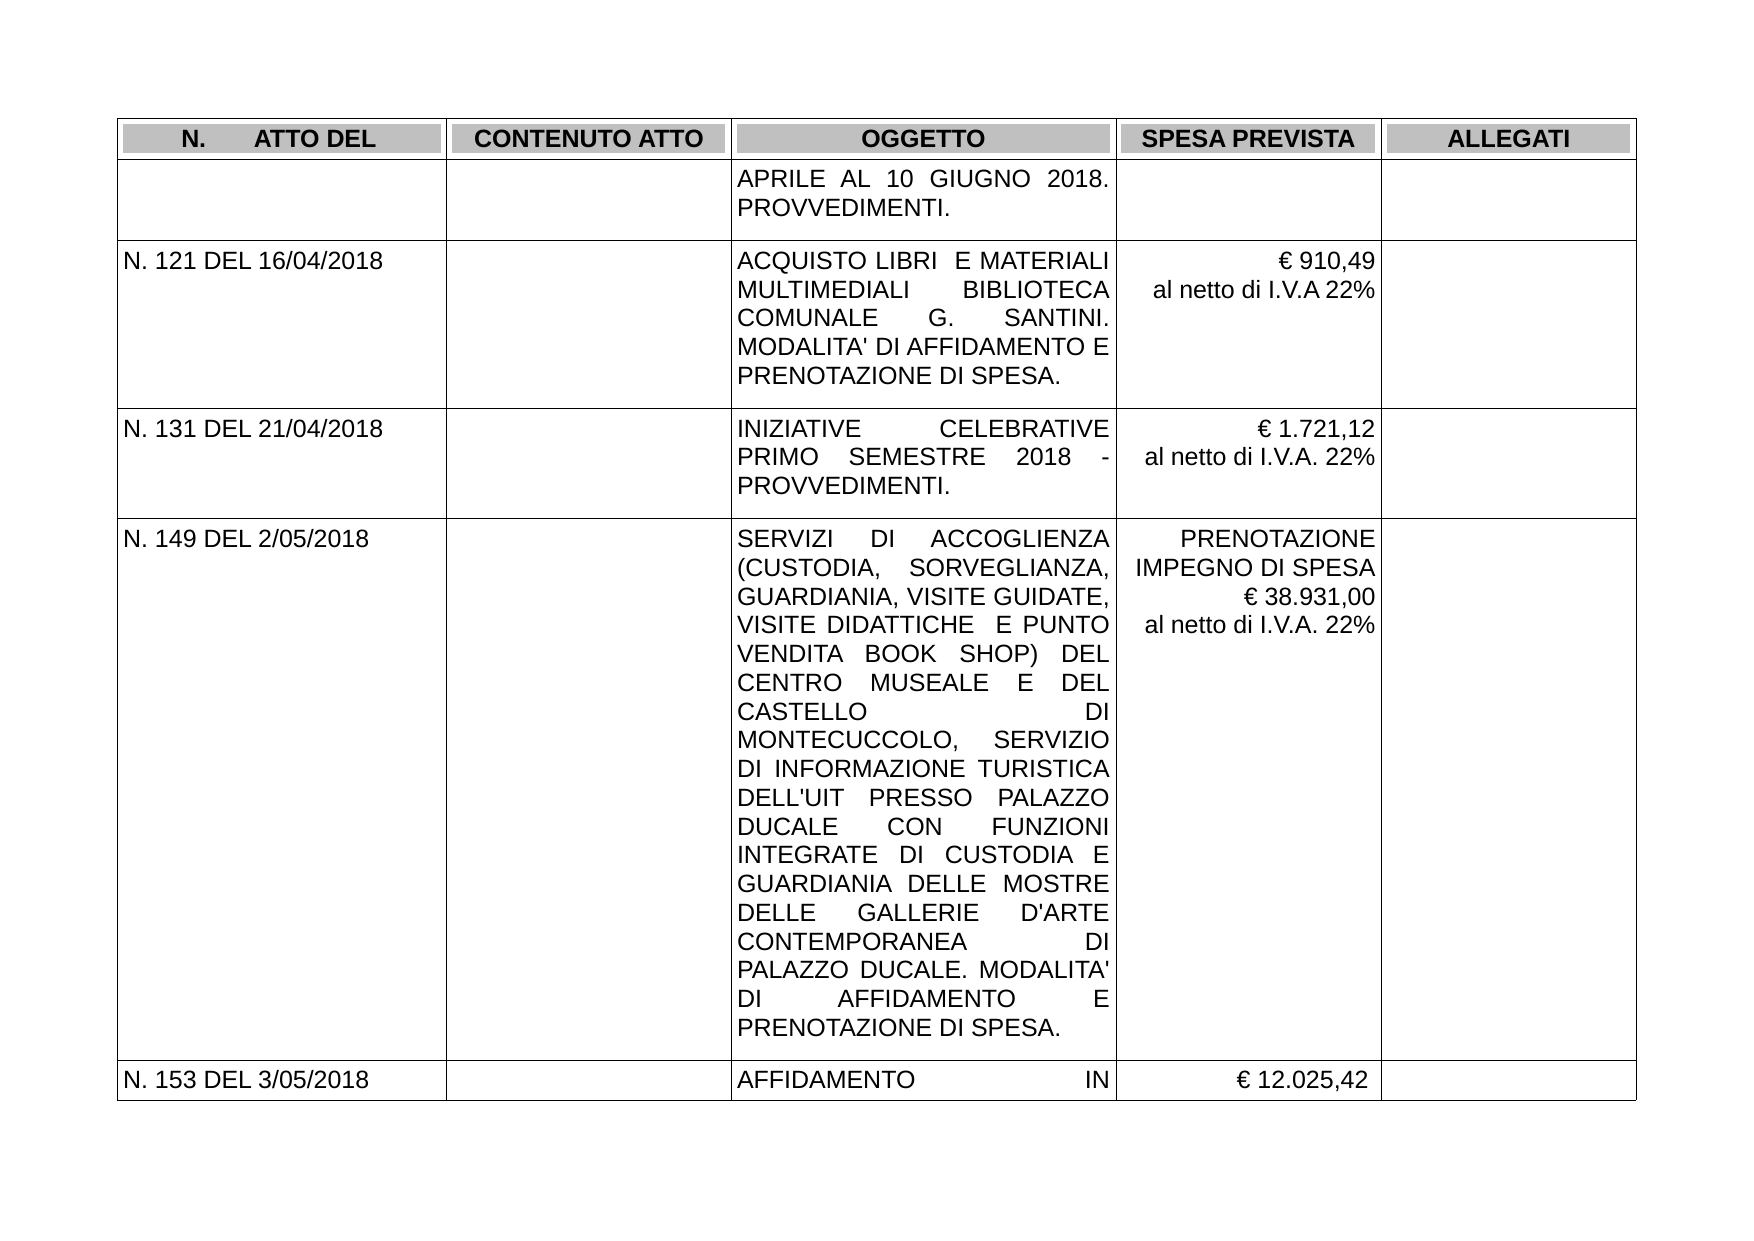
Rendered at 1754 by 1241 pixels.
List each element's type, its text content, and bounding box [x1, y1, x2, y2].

table_header OGGETTO [732, 119, 1116, 158]
table_header N. ATTO DEL [118, 119, 446, 158]
table_cell [447, 241, 731, 408]
table_cell APRILE AL 10 GIUGNO 2018. PROVVEDIMENTI. [732, 160, 1116, 240]
table_cell [1382, 1061, 1636, 1100]
table_cell [1382, 409, 1636, 518]
table_cell [1382, 241, 1636, 408]
table_cell ACQUISTO LIBRI E MATERIALI MULTIMEDIALI BIBLIOTECA COMUNALE G. SANTINI. MODALITA' DI AFFIDAMENTO E PRENOTAZIONE DI SPESA. [732, 241, 1116, 408]
table_cell [1382, 519, 1636, 1060]
table_cell [447, 160, 731, 240]
table_cell AFFIDAMENTO IN [732, 1061, 1116, 1100]
table_cell [1117, 160, 1381, 240]
table_cell € 1.721,12 al netto di I.V.A. 22% [1117, 409, 1381, 518]
table_header ALLEGATI [1382, 119, 1636, 158]
table_cell INIZIATIVE CELEBRATIVE PRIMO SEMESTRE 2018 - PROVVEDIMENTI. [732, 409, 1116, 518]
table_cell N. 149 DEL 2/05/2018 [118, 519, 446, 1060]
table_cell € 910,49 al netto di I.V.A 22% [1117, 241, 1381, 408]
table_cell N. 121 DEL 16/04/2018 [118, 241, 446, 408]
table_header SPESA PREVISTA [1117, 119, 1381, 158]
table_header CONTENUTO ATTO [447, 119, 731, 158]
table_cell [1382, 160, 1636, 240]
table_cell PRENOTAZIONE IMPEGNO DI SPESA € 38.931,00 al netto di I.V.A. 22% [1117, 519, 1381, 1060]
table_cell [447, 1061, 731, 1100]
table_cell [447, 409, 731, 518]
table_cell SERVIZI DI ACCOGLIENZA (CUSTODIA, SORVEGLIANZA, GUARDIANIA, VISITE GUIDATE, VISITE DIDATTICHE E PUNTO VENDITA BOOK SHOP) DEL CENTRO MUSEALE E DEL CASTELLO DI MONTECUCCOLO, SERVIZIO DI INFORMAZIONE TURISTICA DELL'UIT PRESSO PALAZZO DUCALE CON FUNZIONI INTEGRATE DI CUSTODIA E GUARDIANIA DELLE MOSTRE DELLE GALLERIE D'ARTE CONTEMPORANEA DI PALAZZO DUCALE. MODALITA' DI AFFIDAMENTO E PRENOTAZIONE DI SPESA. [732, 519, 1116, 1060]
table_cell N. 131 DEL 21/04/2018 [118, 409, 446, 518]
table_cell [118, 160, 446, 240]
table_cell € 12.025,42 [1117, 1061, 1381, 1100]
table_cell [447, 519, 731, 1060]
table_cell N. 153 DEL 3/05/2018 [118, 1061, 446, 1100]
